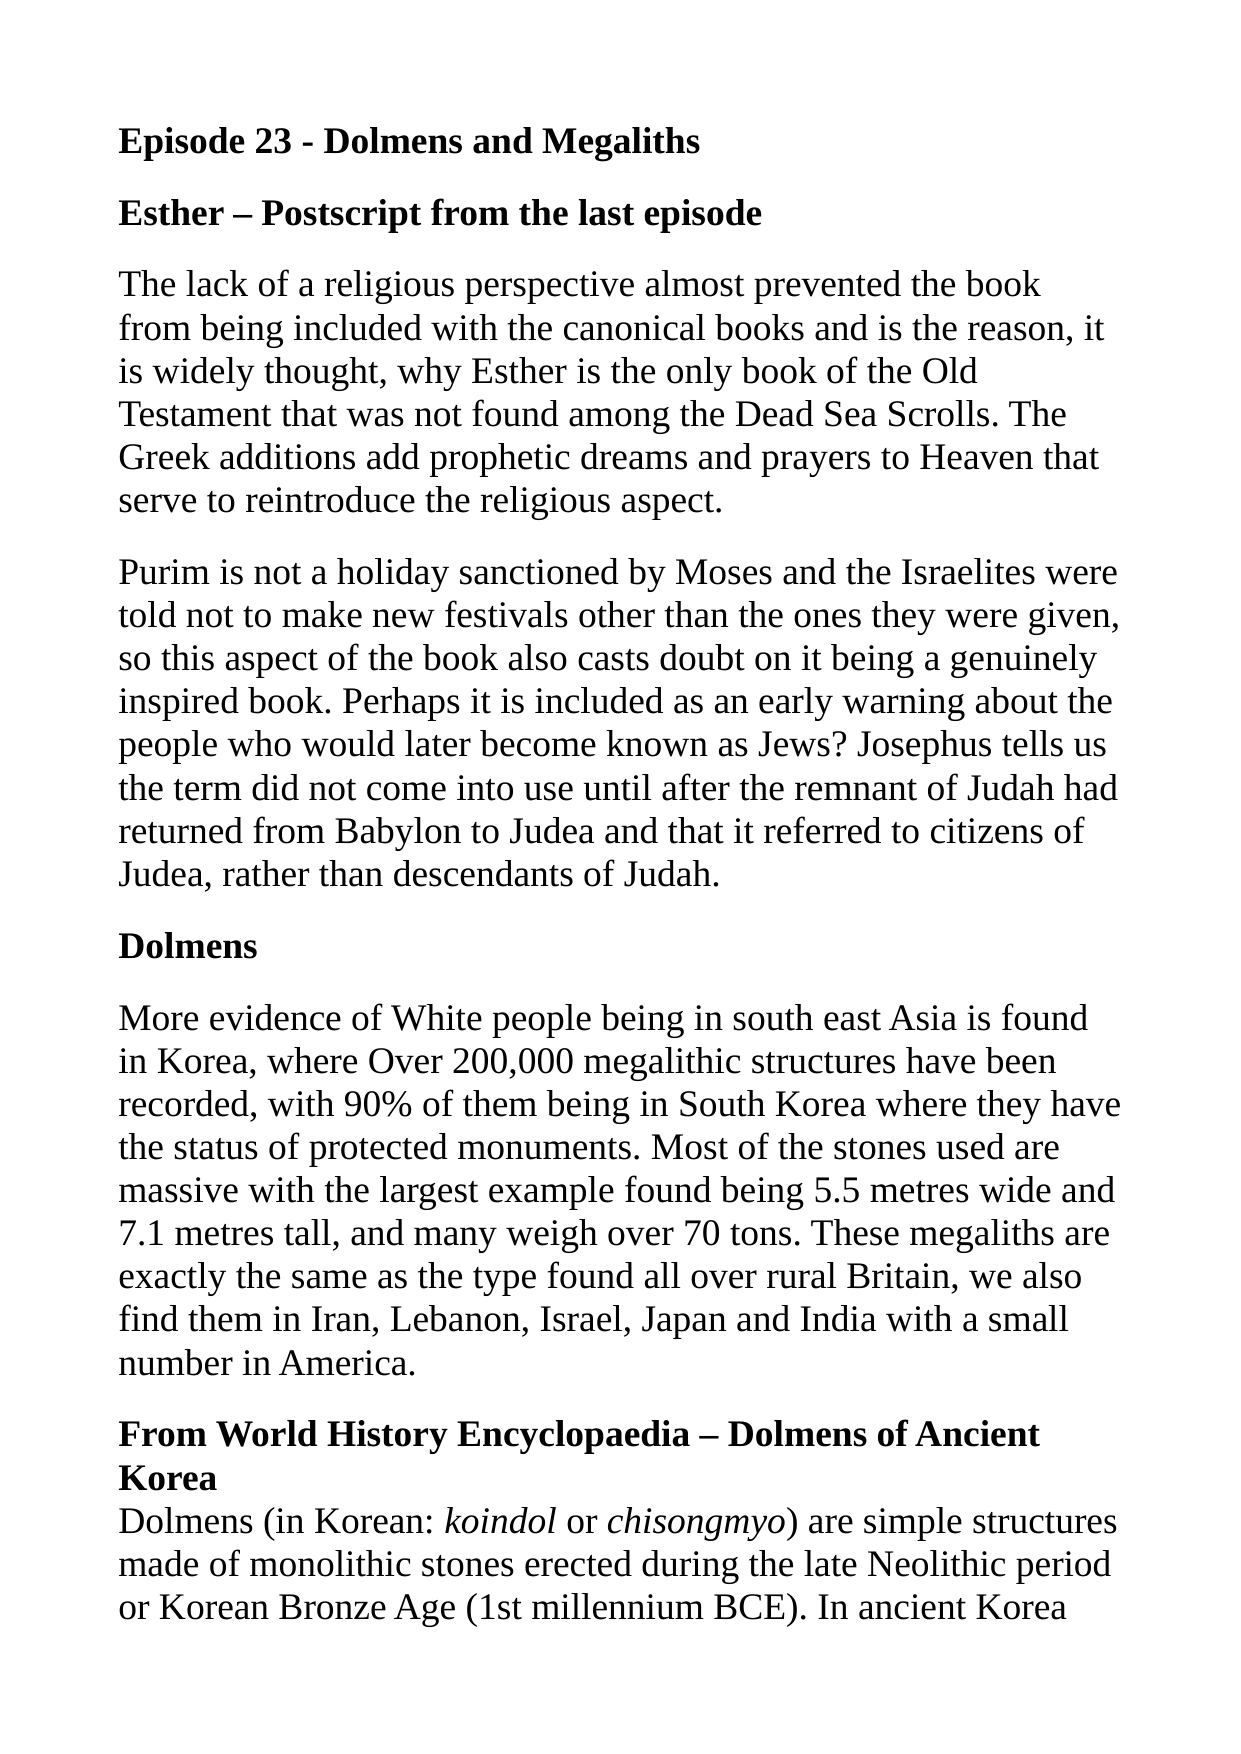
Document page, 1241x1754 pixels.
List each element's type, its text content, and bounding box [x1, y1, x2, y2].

text Esther – Postscript from the last episode [118, 190, 1122, 233]
text From World History Encyclopaedia – Dolmens of Ancient Korea [118, 1412, 1122, 1498]
text More evidence of White people being in south east Asia is found in Korea, where Over 200,000 megalithic structures have been recorded, with 90% of them being in South Korea where they have the status of protected monuments. Most of the stones used are massive with the largest example found being 5.5 metres wide and 7.1 metres tall, and many weigh over 70 tons. These megaliths are exactly the same as the type found all over rural Britain, we also find them in Iran, Lebanon, Israel, Japan and India with a small number in America. [118, 995, 1122, 1383]
text Purim is not a holiday sanctioned by Moses and the Israelites were told not to make new festivals other than the ones they were given, so this aspect of the book also casts doubt on it being a genuinely inspired book. Perhaps it is included as an early warning about the people who would later become known as Jews? Josephus tells us the term did not come into use until after the remnant of Judah had returned from Babylon to Judea and that it referred to citizens of Judea, rather than descendants of Judah. [118, 549, 1122, 894]
text Dolmens [118, 923, 1122, 966]
text Dolmens (in Korean: koindol or chisongmyo) are simple structures made of monolithic stones erected during the late Neolithic period or Korean Bronze Age (1st millennium BCE). In ancient Korea [118, 1498, 1122, 1627]
text Episode 23 - Dolmens and Megaliths [118, 118, 1122, 161]
text The lack of a religious perspective almost prevented the book from being included with the canonical books and is the reason, it is widely thought, why Esther is the only book of the Old Testament that was not found among the Dead Sea Scrolls. The Greek additions add prophetic dreams and prayers to Heaven that serve to reintroduce the religious aspect. [118, 262, 1122, 521]
